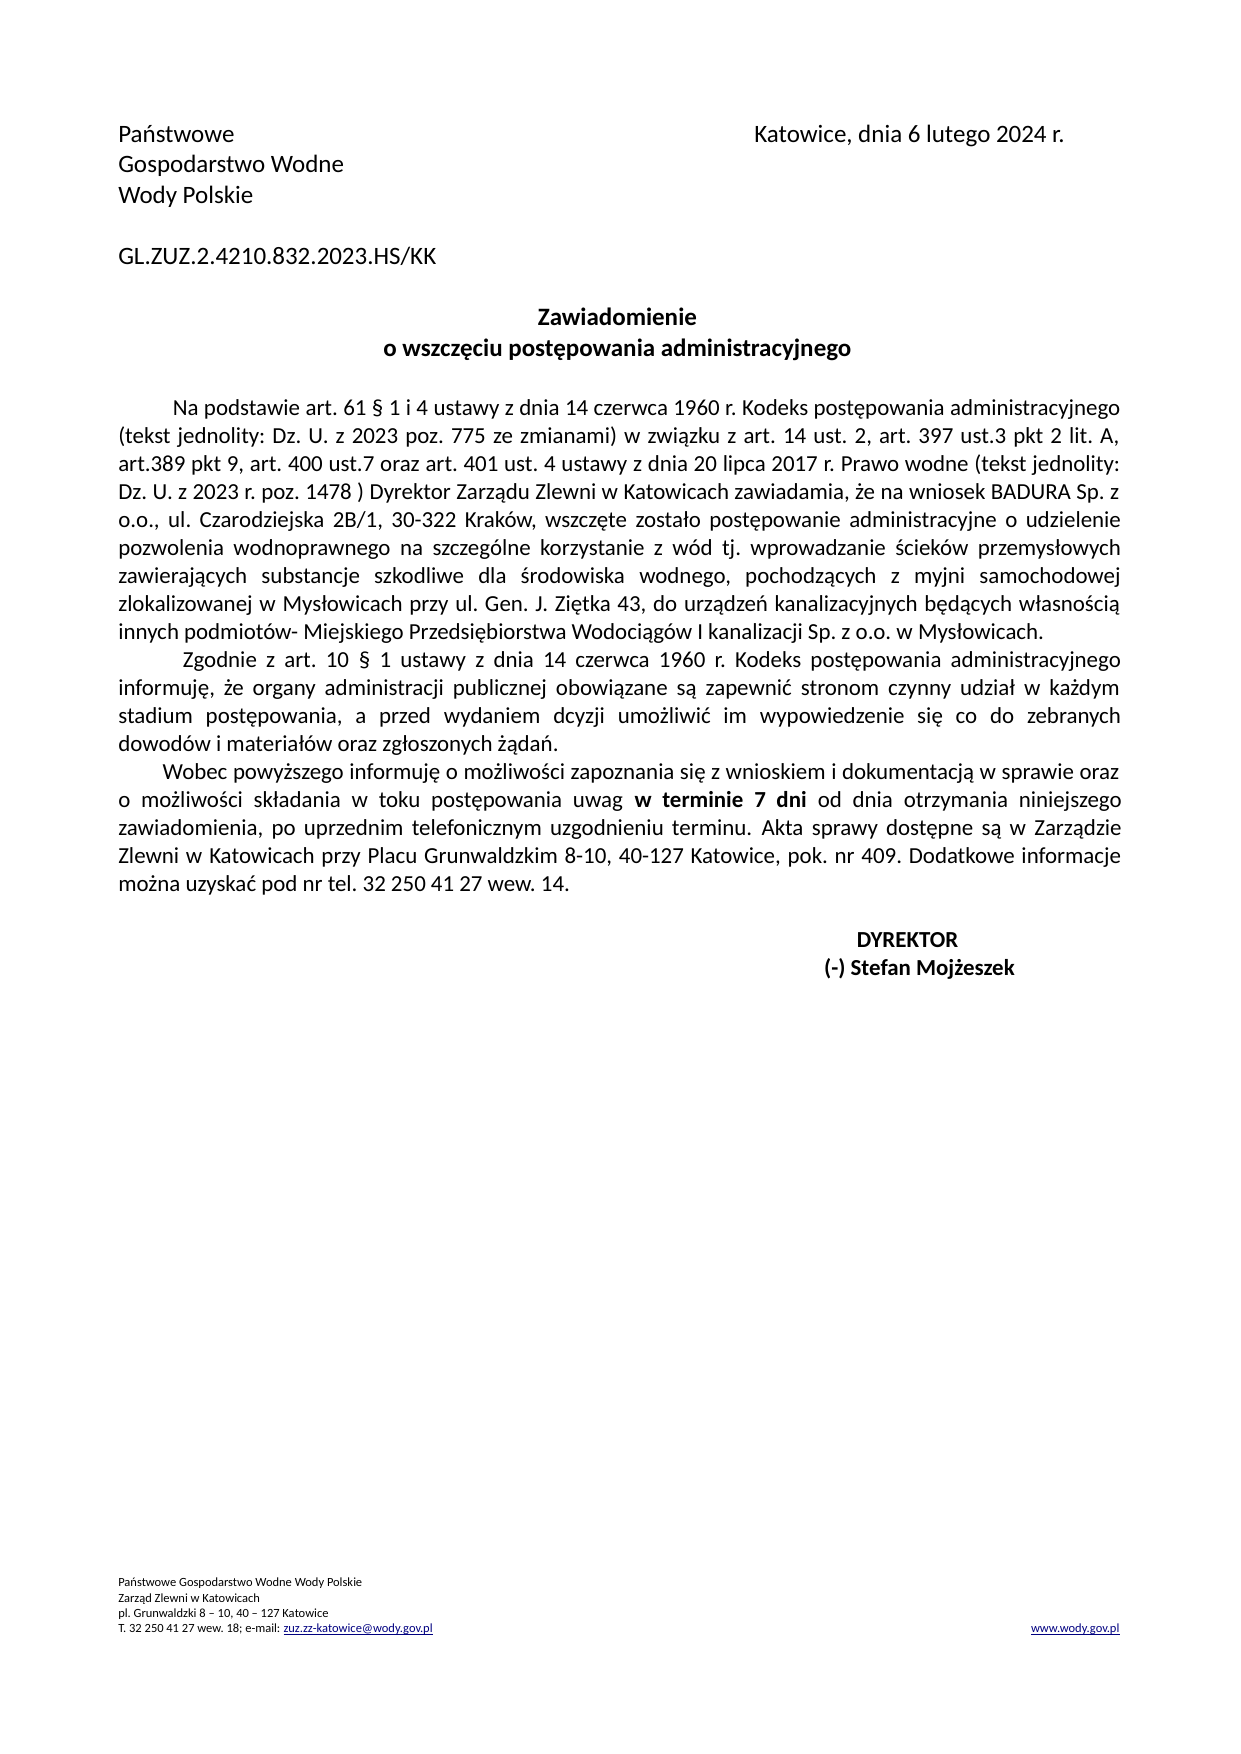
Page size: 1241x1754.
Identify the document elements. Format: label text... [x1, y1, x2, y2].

text GL.ZUZ.2.4210.832.2023.HS/KK [118, 240, 1122, 271]
text Wody Polskie [118, 179, 1122, 210]
text Zawiadomienie [118, 301, 1122, 332]
text DYREKTOR [118, 925, 1122, 953]
text Gospodarstwo Wodne [118, 149, 1122, 179]
text Na podstawie art. 61 § 1 i 4 ustawy z dnia 14 czerwca 1960 r. Kodeks postępowania administracyjnego (tekst jednolity: Dz. U. z 2023 poz. 775 ze zmianami) w związku z art. 14 ust. 2, art. 397 ust.3 pkt 2 lit. A, art.389 pkt 9, art. 400 ust.7 oraz art. 401 ust. 4 ustawy z dnia 20 lipca 2017 r. Prawo wodne (tekst jednolity: Dz. U. z 2023 r. poz. 1478 ) Dyrektor Zarządu Zlewni w Katowicach zawiadamia, że na wniosek BADURA Sp. z o.o., ul. Czarodziejska 2B/1, 30-322 Kraków, wszczęte zostało postępowanie administracyjne o udzielenie pozwolenia wodnoprawnego na szczególne korzystanie z wód tj. wprowadzanie ścieków przemysłowych zawierających substancje szkodliwe dla środowiska wodnego, pochodzących z myjni samochodowej zlokalizowanej w Mysłowicach przy ul. Gen. J. Ziętka 43, do urządzeń kanalizacyjnych będących własnością innych podmiotów- Miejskiego Przedsiębiorstwa Wodociągów I kanalizacji Sp. z o.o. w Mysłowicach. [118, 393, 1122, 645]
text Zgodnie z art. 10 § 1 ustawy z dnia 14 czerwca 1960 r. Kodeks postępowania administracyjnego informuję, że organy administracji publicznej obowiązane są zapewnić stronom czynny udział w każdym stadium postępowania, a przed wydaniem dcyzji umożliwić im wypowiedzenie się co do zebranych dowodów i materiałów oraz zgłoszonych żądań. [118, 645, 1122, 757]
text o wszczęciu postępowania administracyjnego [118, 332, 1122, 362]
text (-) Stefan Mojżeszek [118, 953, 1122, 981]
text Państwowe Katowice, dnia 6 lutego 2024 r. [118, 118, 1122, 149]
text Wobec powyższego informuję o możliwości zapoznania się z wnioskiem i dokumentacją w sprawie oraz o możliwości składania w toku postępowania uwag w terminie 7 dni od dnia otrzymania niniejszego zawiadomienia, po uprzednim telefonicznym uzgodnieniu terminu. Akta sprawy dostępne są w Zarządzie Zlewni w Katowicach przy Placu Grunwaldzkim 8-10, 40-127 Katowice, pok. nr 409. Dodatkowe informacje można uzyskać pod nr tel. 32 250 41 27 wew. 14. [118, 757, 1122, 897]
